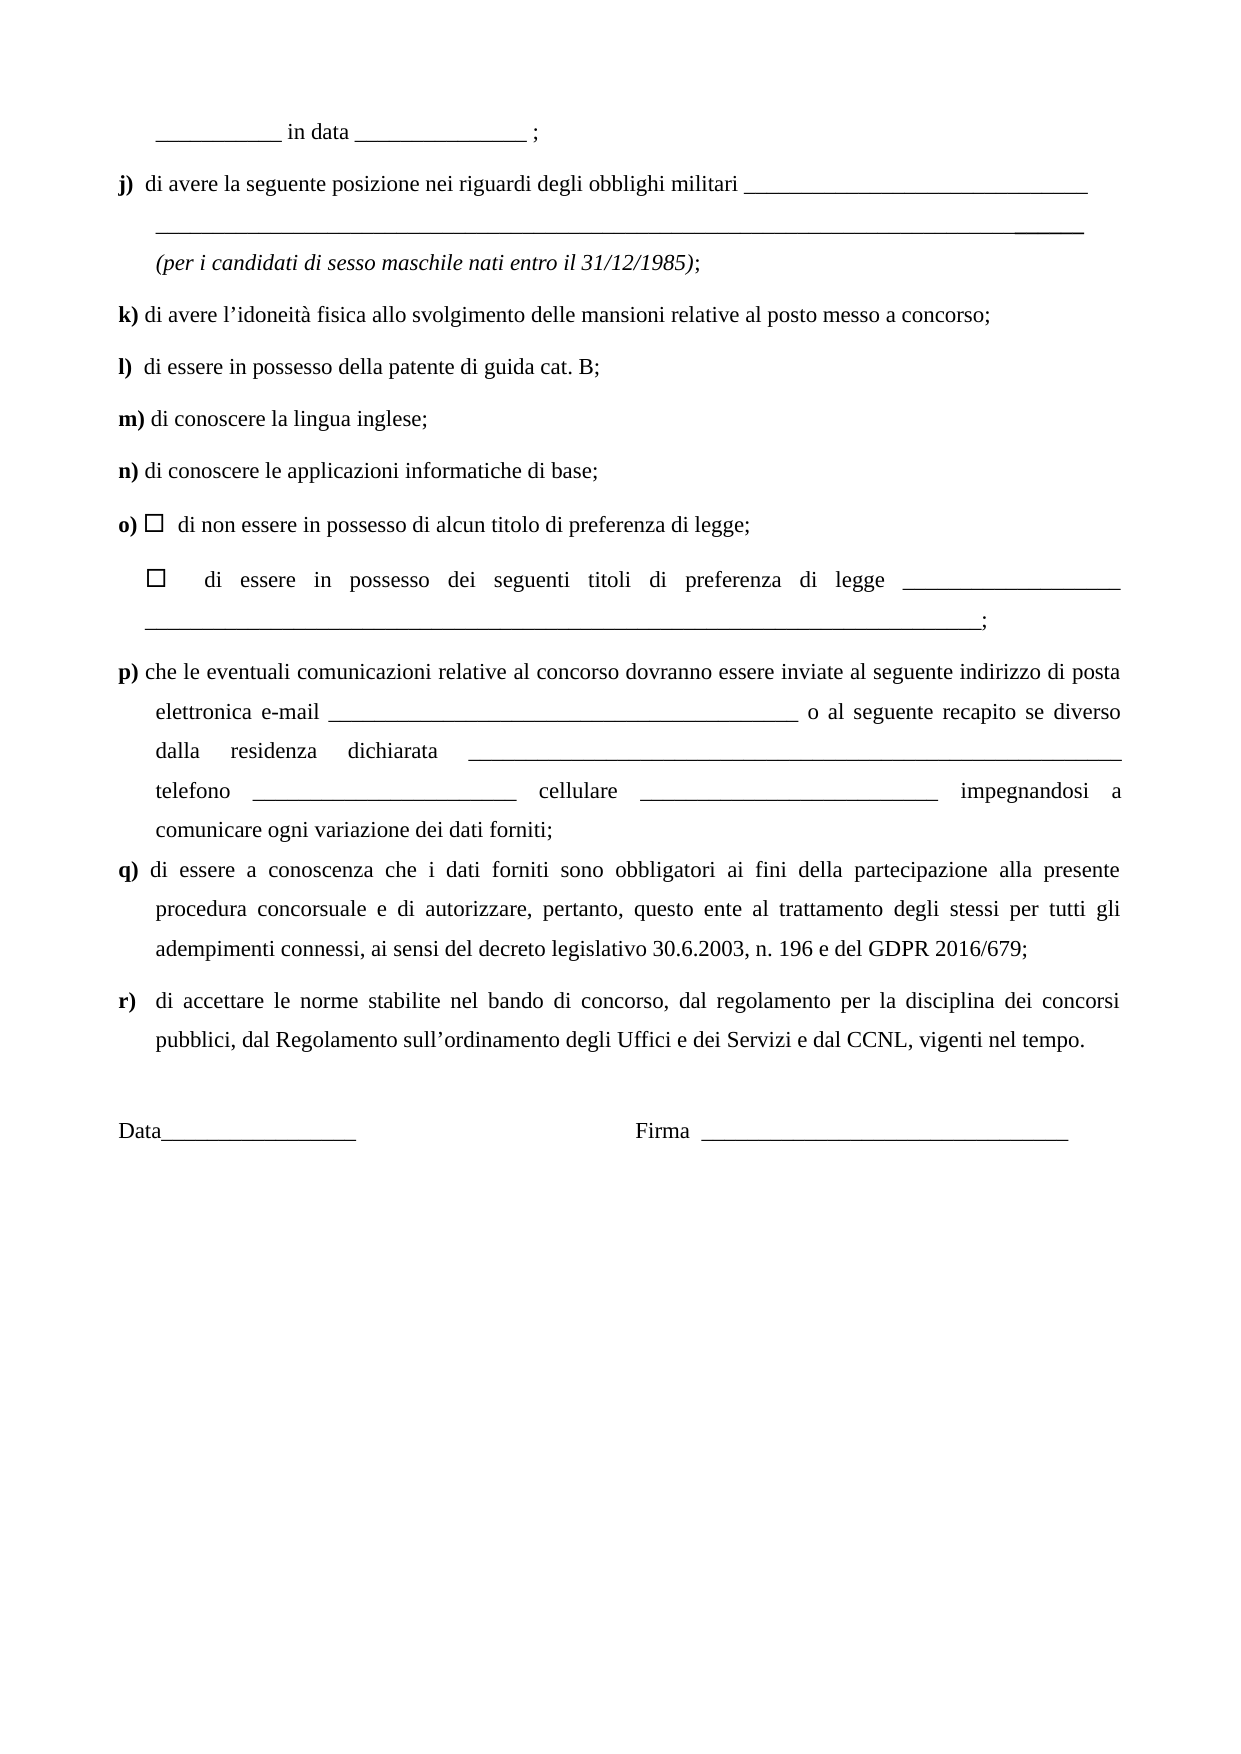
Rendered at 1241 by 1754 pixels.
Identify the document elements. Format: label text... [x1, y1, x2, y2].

text Data_________________ Firma ________________________________ [118, 1117, 1122, 1143]
text ___________ in data _______________ ; [118, 118, 1122, 144]
text o)  di non essere in possesso di alcun titolo di preferenza di legge; [118, 509, 1122, 538]
text k) di avere l’idoneità fisica allo svolgimento delle mansioni relative al posto messo a concorso; [118, 301, 1122, 327]
text q) di essere a conoscenza che i dati forniti sono obbligatori ai fini della partecipazione alla presente procedura concorsuale e di autorizzare, pertanto, questo ente al trattamento degli stessi per tutti gli adempimenti connessi, ai sensi del decreto legislativo 30.6.2003, n. 196 e del GDPR 2016/679; [118, 856, 1122, 961]
text l) di essere in possesso della patente di guida cat. B; [118, 353, 1122, 379]
text  di essere in possesso dei seguenti titoli di preferenza di legge ___________________ _________________________________________________________________________; [145, 564, 1122, 633]
text j) di avere la seguente posizione nei riguardi degli obblighi militari ______________________________ _________________________________________________________________________________ (per i candidati di sesso maschile nati entro il 31/12/1985); [118, 170, 1122, 275]
text n) di conoscere le applicazioni informatiche di base; [118, 457, 1122, 483]
text r) di accettare le norme stabilite nel bando di concorso, dal regolamento per la disciplina dei concorsi pubblici, dal Regolamento sull’ordinamento degli Uffici e dei Servizi e dal CCNL, vigenti nel tempo. [118, 987, 1122, 1053]
text m) di conoscere la lingua inglese; [118, 405, 1122, 431]
text p) che le eventuali comunicazioni relative al concorso dovranno essere inviate al seguente indirizzo di posta elettronica e-mail _________________________________________ o al seguente recapito se diverso dalla residenza dichiarata _________________________________________________________ telefono _______________________ cellulare __________________________ impegnandosi a comunicare ogni variazione dei dati forniti; [118, 658, 1122, 843]
